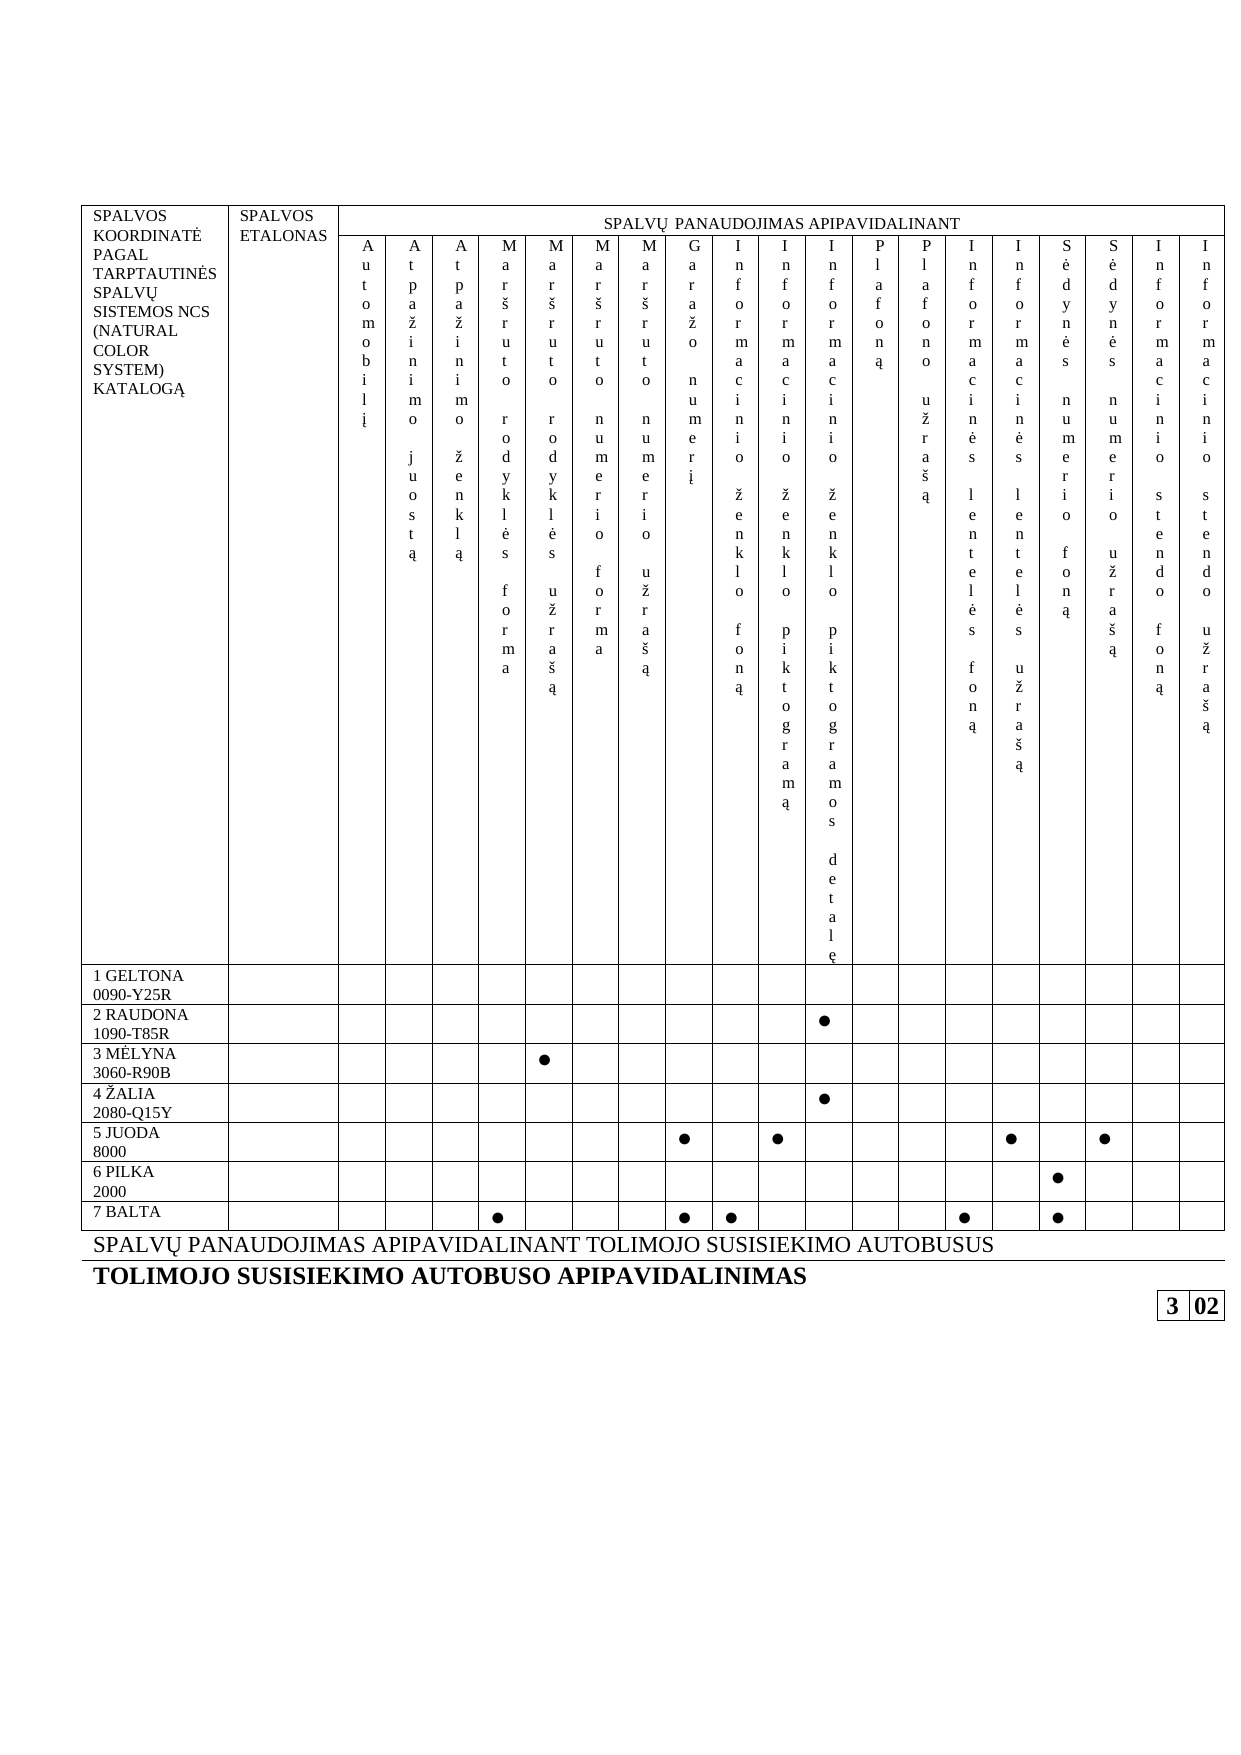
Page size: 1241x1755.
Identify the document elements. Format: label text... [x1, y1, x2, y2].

table_cell [526, 1084, 572, 1122]
table_cell Maršruto numerio užrašą [619, 236, 665, 964]
table_cell [806, 1123, 852, 1161]
table_cell SPALVŲ PANAUDOJIMAS APIPAVIDALINANT TOLIMOJO SUSISIEKIMO AUTOBUSUS [82, 1231, 1157, 1260]
table_cell [573, 1162, 618, 1201]
table_cell [573, 1123, 618, 1161]
table_cell [1086, 965, 1132, 1004]
table_cell [946, 1123, 992, 1161]
table_cell ● [526, 1044, 572, 1082]
table_cell [619, 1202, 665, 1230]
table_cell ● [1040, 1202, 1085, 1230]
table_cell [899, 1202, 945, 1230]
table_cell [1086, 1084, 1132, 1122]
table_cell [713, 1005, 758, 1043]
table_cell ● [806, 1005, 852, 1043]
table_cell [386, 965, 432, 1004]
table_cell [806, 965, 852, 1004]
table_cell ● [479, 1202, 525, 1230]
table_cell 1 GELTONA 0090-Y25R [82, 965, 228, 1004]
table_cell [666, 965, 712, 1004]
table_cell [573, 1044, 618, 1082]
table_cell [1133, 1123, 1179, 1161]
table_cell [993, 1202, 1039, 1230]
table_cell [946, 1005, 992, 1043]
table_cell Atpažinimo ženklą [433, 236, 478, 964]
table_cell ● [1040, 1162, 1085, 1201]
table_cell [526, 1005, 572, 1043]
table_cell [433, 965, 478, 1004]
table_cell [619, 1084, 665, 1122]
table_cell [993, 1162, 1039, 1201]
table_cell Informacinio stendo foną [1133, 236, 1179, 964]
table_cell [1180, 1084, 1224, 1122]
table_cell [946, 1044, 992, 1082]
table_cell TOLIMOJO SUSISIEKIMO AUTOBUSO APIPAVIDALINIMAS [82, 1261, 1157, 1320]
table_cell [479, 1123, 525, 1161]
table_cell [899, 1162, 945, 1201]
table_cell ● [759, 1123, 805, 1161]
table_cell Informacinio ženklo piktogramą [759, 236, 805, 964]
table_cell [713, 1123, 758, 1161]
table_cell [1040, 1044, 1085, 1082]
table_header Spalvos etalonas [229, 206, 338, 964]
table_cell [853, 1005, 898, 1043]
table_cell [433, 1162, 478, 1201]
table_cell Plafoną [853, 236, 898, 964]
table_cell [526, 1162, 572, 1201]
table_cell [573, 1202, 618, 1230]
table_cell [1133, 965, 1179, 1004]
table_cell [229, 1123, 338, 1161]
table_cell 4 ŽALIA 2080-Q15Y [82, 1084, 228, 1122]
table_cell [759, 1005, 805, 1043]
table_cell [666, 1005, 712, 1043]
table_cell [1180, 965, 1224, 1004]
table_cell [339, 1162, 385, 1201]
table_cell [339, 1123, 385, 1161]
table_cell [619, 1005, 665, 1043]
table_cell [1086, 1202, 1132, 1230]
table_cell 6 PILKA 2000 [82, 1162, 228, 1201]
table_cell [619, 1162, 665, 1201]
table_cell Plafono užrašą [899, 236, 945, 964]
table_cell Maršruto numerio forma [573, 236, 618, 964]
table_header Spalvos koordinatė pagal tarptautinės spalvų sistemos NCS (Natural Color System) katalogą [82, 206, 228, 964]
table_cell [1180, 1202, 1224, 1230]
table_cell [993, 1005, 1039, 1043]
table_cell [1133, 1005, 1179, 1043]
table_cell [666, 1162, 712, 1201]
table_cell 2 RAUDONA 1090-T85R [82, 1005, 228, 1043]
table_cell [386, 1084, 432, 1122]
table_cell Garažo numerį [666, 236, 712, 964]
table_cell 7 BALTA [82, 1202, 228, 1230]
table_cell [713, 1044, 758, 1082]
table_cell [526, 1202, 572, 1230]
table_cell [713, 1162, 758, 1201]
table_cell [899, 1084, 945, 1122]
table_cell [479, 1005, 525, 1043]
table_cell Informacinės lentelės foną [946, 236, 992, 964]
table_cell [853, 1162, 898, 1201]
table_cell [433, 1005, 478, 1043]
table_cell [339, 1005, 385, 1043]
table_cell [229, 1084, 338, 1122]
table_cell Sėdynės numerio foną [1040, 236, 1085, 964]
table_cell [853, 1123, 898, 1161]
table_cell [993, 965, 1039, 1004]
table_cell [1180, 1123, 1224, 1161]
table_header Spalvų panaudojimas apipavidalinant [339, 206, 1224, 235]
table_cell [229, 965, 338, 1004]
table_cell [853, 1044, 898, 1082]
table_cell ● [666, 1123, 712, 1161]
table_cell [479, 1084, 525, 1122]
table_cell [229, 1162, 338, 1201]
table_cell [1190, 1231, 1225, 1260]
table_cell [339, 1202, 385, 1230]
table_cell [1133, 1162, 1179, 1201]
table_cell [806, 1044, 852, 1082]
table_cell [853, 1084, 898, 1122]
table_cell ● [713, 1202, 758, 1230]
table_cell [946, 965, 992, 1004]
table_cell [229, 1044, 338, 1082]
table_cell [946, 1162, 992, 1201]
table_cell Atpažinimo juostą [386, 236, 432, 964]
table_cell [899, 1044, 945, 1082]
table_cell [479, 1162, 525, 1201]
table_cell [573, 965, 618, 1004]
table_cell [899, 1123, 945, 1161]
table_cell Maršruto rodyklės užrašą [526, 236, 572, 964]
table_cell [433, 1044, 478, 1082]
table_cell [993, 1084, 1039, 1122]
table_cell [1086, 1044, 1132, 1082]
table_cell [619, 1044, 665, 1082]
table_cell [386, 1202, 432, 1230]
table_cell [339, 1044, 385, 1082]
table_cell [1040, 965, 1085, 1004]
table_cell [1040, 1123, 1085, 1161]
table_cell [339, 1084, 385, 1122]
table_cell [993, 1044, 1039, 1082]
table_cell [666, 1084, 712, 1122]
table_cell [946, 1084, 992, 1122]
table_cell [1190, 1261, 1225, 1290]
table_cell [759, 1162, 805, 1201]
table_cell [479, 1044, 525, 1082]
table_cell [1086, 1162, 1132, 1201]
table_cell 5 JUODA 8000 [82, 1123, 228, 1161]
table_cell [1157, 1231, 1179, 1260]
table_cell ● [1086, 1123, 1132, 1161]
table_cell [1133, 1202, 1179, 1230]
table_cell [526, 1123, 572, 1161]
table_cell [853, 1202, 898, 1230]
table_cell ● [806, 1084, 852, 1122]
table_cell [759, 1202, 805, 1230]
table_cell [573, 1084, 618, 1122]
table_cell [433, 1084, 478, 1122]
table_cell Informacinio ženklo piktogramos detalę [806, 236, 852, 964]
table_cell [619, 1123, 665, 1161]
table_cell [619, 965, 665, 1004]
table_cell [1133, 1044, 1179, 1082]
table_cell [433, 1123, 478, 1161]
table_cell [806, 1162, 852, 1201]
table_cell [713, 1084, 758, 1122]
table_cell [229, 1202, 338, 1230]
table_cell [386, 1123, 432, 1161]
table_cell Maršruto rodyklės forma [479, 236, 525, 964]
table_cell 3 MĖLYNA 3060-R90B [82, 1044, 228, 1082]
table_cell [1180, 1044, 1224, 1082]
table_cell [229, 1005, 338, 1043]
table_cell [1040, 1084, 1085, 1122]
table_cell ● [993, 1123, 1039, 1161]
table_cell Sėdynės numerio užrašą [1086, 236, 1132, 964]
table_cell [1086, 1005, 1132, 1043]
table_cell [1157, 1261, 1189, 1290]
table_cell [386, 1162, 432, 1201]
table_cell Informacinio stendo užrašą [1180, 236, 1224, 964]
table_cell [899, 965, 945, 1004]
table_cell [1133, 1084, 1179, 1122]
table_cell [806, 1202, 852, 1230]
table_cell 3 [1158, 1291, 1189, 1320]
table_cell [759, 1044, 805, 1082]
table_cell ● [946, 1202, 992, 1230]
table_cell [759, 1084, 805, 1122]
table_cell [433, 1202, 478, 1230]
table_cell Informacinio ženklo foną [713, 236, 758, 964]
table_cell [386, 1005, 432, 1043]
table_cell [759, 965, 805, 1004]
table_cell [1180, 1162, 1224, 1201]
table_cell [1179, 1231, 1189, 1260]
table_cell [666, 1044, 712, 1082]
table_cell [526, 965, 572, 1004]
table_cell [899, 1005, 945, 1043]
table_cell [339, 965, 385, 1004]
table_cell Automobilį [339, 236, 385, 964]
table_cell [1040, 1005, 1085, 1043]
table_cell [713, 965, 758, 1004]
table_cell [573, 1005, 618, 1043]
table_cell [853, 965, 898, 1004]
table_cell [1180, 1005, 1224, 1043]
table_cell ● [666, 1202, 712, 1230]
table_cell Informacinės lentelės užrašą [993, 236, 1039, 964]
table_cell [479, 965, 525, 1004]
table_cell [386, 1044, 432, 1082]
table_cell 02 [1190, 1291, 1224, 1320]
